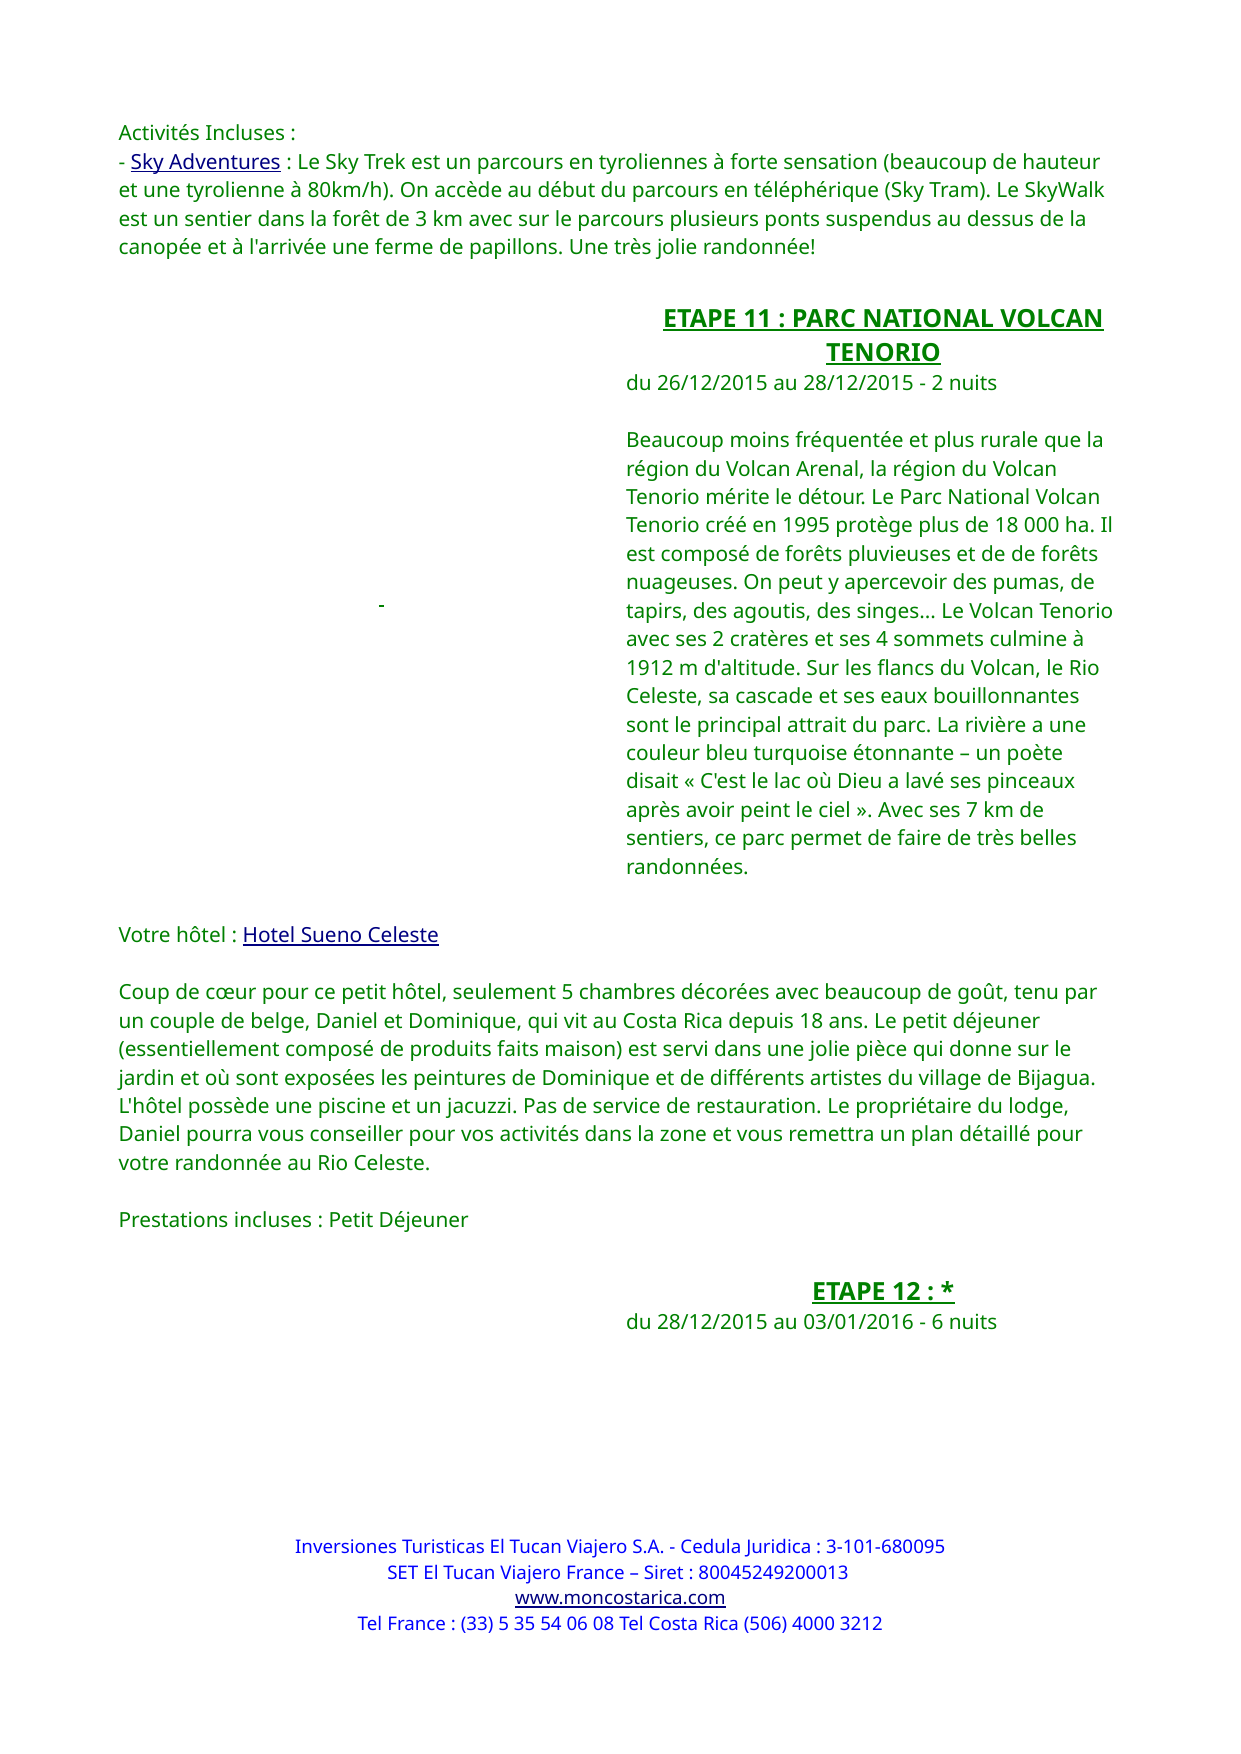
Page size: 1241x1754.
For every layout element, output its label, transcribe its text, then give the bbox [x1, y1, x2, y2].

text Prestations incluses : Petit Déjeuner [118, 1205, 1122, 1233]
text Votre hôtel : Hotel Sueno Celeste [118, 920, 1122, 948]
text - Sky Adventures : Le Sky Trek est un parcours en tyroliennes à forte sensation (beaucoup de hauteur et une tyrolienne à 80km/h). On accède au début du parcours en téléphérique (Sky Tram). Le SkyWalk est un sentier dans la forêt de 3 km avec sur le parcours plusieurs ponts suspendus au dessus de la canopée et à l'arrivée une ferme de papillons. Une très jolie randonnée! [118, 147, 1122, 261]
table_header [118, 295, 620, 886]
table_header ETAPE 11 : PARC NATIONAL VOLCAN TENORIO du 26/12/2015 au 28/12/2015 - 2 nuits Beaucoup moins fréquentée et plus rurale que la région du Volcan Arenal, la région du Volcan Tenorio mérite le détour. Le Parc National Volcan Tenorio créé en 1995 protège plus de 18 000 ha. Il est composé de forêts pluvieuses et de de forêts nuageuses. On peut y apercevoir des pumas, de tapirs, des agoutis, des singes... Le Volcan Tenorio avec ses 2 cratères et ses 4 sommets culmine à 1912 m d'altitude. Sur les flancs du Volcan, le Rio Celeste, sa cascade et ses eaux bouillonnantes sont le principal attrait du parc. La rivière a une couleur bleu turquoise étonnante – un poète disait « C'est le lac où Dieu a lavé ses pinceaux après avoir peint le ciel ». Avec ses 7 km de sentiers, ce parc permet de faire de très belles randonnées. [620, 295, 1122, 886]
table_header [118, 1268, 620, 1342]
table_header ETAPE 12 : * du 28/12/2015 au 03/01/2016 - 6 nuits [620, 1268, 1122, 1342]
text Activités Incluses : [118, 118, 1122, 147]
text Coup de cœur pour ce petit hôtel, seulement 5 chambres décorées avec beaucoup de goût, tenu par un couple de belge, Daniel et Dominique, qui vit au Costa Rica depuis 18 ans. Le petit déjeuner (essentiellement composé de produits faits maison) est servi dans une jolie pièce qui donne sur le jardin et où sont exposées les peintures de Dominique et de différents artistes du village de Bijagua. L'hôtel possède une piscine et un jacuzzi. Pas de service de restauration. Le propriétaire du lodge, Daniel pourra vous conseiller pour vos activités dans la zone et vous remettra un plan détaillé pour votre randonnée au Rio Celeste. [118, 977, 1122, 1176]
